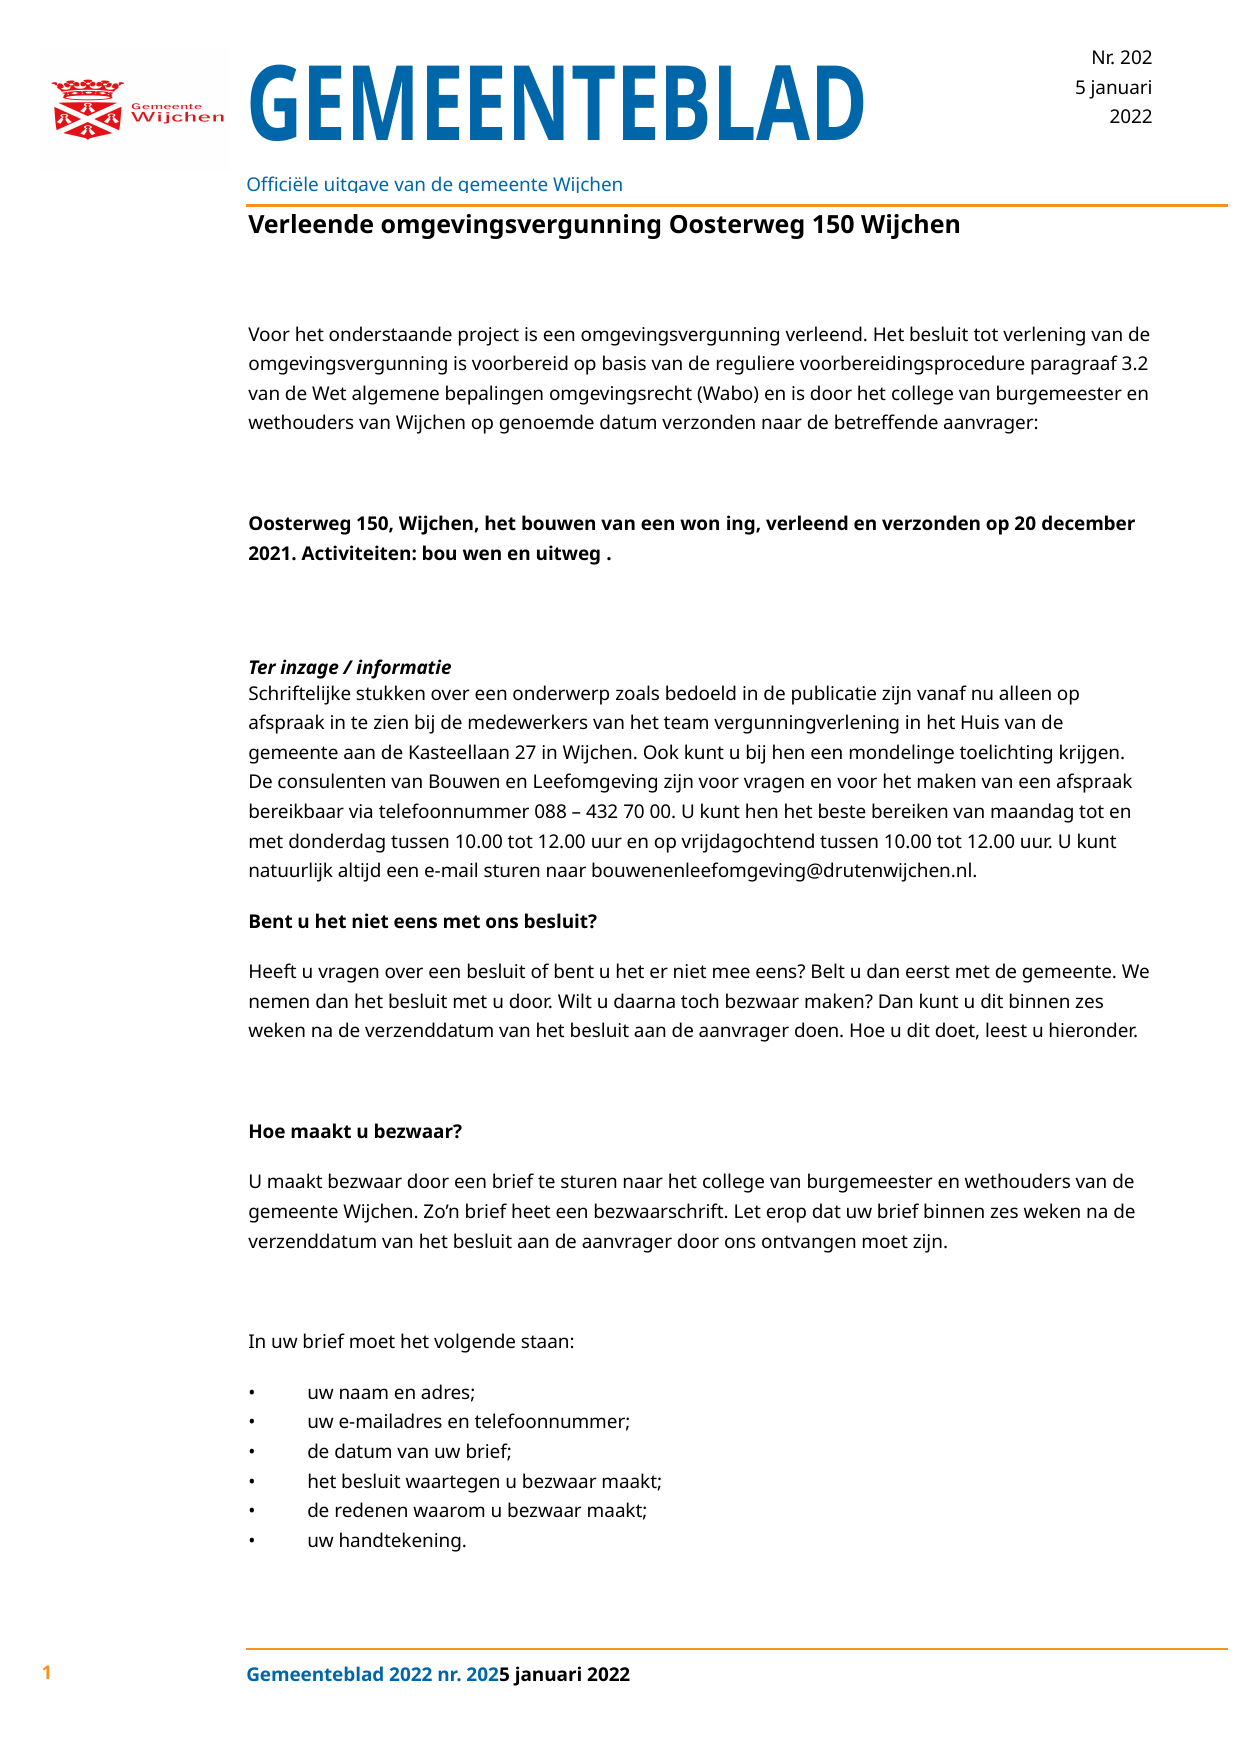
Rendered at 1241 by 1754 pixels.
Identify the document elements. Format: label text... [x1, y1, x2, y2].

list de datum van uw brief; [248, 1438, 1152, 1464]
text Verleende omgevingsvergunning Oosterweg 150 Wijchen [248, 207, 1152, 241]
text Schriftelijke stukken over een onderwerp zoals bedoeld in de publicatie zijn vanaf nu alleen op afspraak in te zien bij de medewerkers van het team vergunningverlening in het Huis van de gemeente aan de Kasteellaan 27 in Wijchen. Ook kunt u bij hen een mondelinge toelichting krijgen. De consulenten van Bouwen en Leefomgeving zijn voor vragen en voor het maken van een afspraak bereikbaar via telefoonnummer 088 – 432 70 00. U kunt hen het beste bereiken van maandag tot en met donderdag tussen 10.00 tot 12.00 uur en op vrijdagochtend tussen 10.00 tot 12.00 uur. U kunt natuurlijk altijd een e-mail sturen naar bouwenenleefomgeving@drutenwijchen.nl. [248, 680, 1152, 883]
text Hoe maakt u bezwaar? [248, 1118, 1152, 1144]
text Voor het onderstaande project is een omgevingsvergunning verleend. Het besluit tot verlening van de omgevingsvergunning is voorbereid op basis van de reguliere voorbereidingsprocedure paragraaf 3.2 van de Wet algemene bepalingen omgevingsrecht (Wabo) en is door het college van burgemeester en wethouders van Wijchen op genoemde datum verzonden naar de betreffende aanvrager: [248, 321, 1152, 435]
picture [41, 47, 231, 172]
list uw e-mailadres en telefoonnummer; [248, 1409, 1152, 1434]
text Heeft u vragen over een besluit of bent u het er niet mee eens? Belt u dan eerst met de gemeente. We nemen dan het besluit met u door. Wilt u daarna toch bezwaar maken? Dan kunt u dit binnen zes weken na de verzenddatum van het besluit aan de aanvrager doen. Hoe u dit doet, leest u hieronder. [248, 958, 1152, 1043]
list uw naam en adres; [248, 1379, 1152, 1405]
text In uw brief moet het volgende staan: [248, 1329, 1152, 1354]
text Oosterweg 150, Wijchen, het bouwen van een won ing, verleend en verzonden op 20 december 2021. Activiteiten: bou wen en uitweg . [248, 510, 1152, 566]
list uw handtekening. [248, 1527, 1152, 1553]
text Ter inzage / informatie [248, 654, 1152, 680]
list de redenen waarom u bezwaar maakt; [248, 1497, 1152, 1523]
list het besluit waartegen u bezwaar maakt; [248, 1468, 1152, 1494]
text Bent u het niet eens met ons besluit? [248, 908, 1152, 934]
text U maakt bezwaar door een brief te sturen naar het college van burgemeester en wethouders van de gemeente Wijchen. Zo’n brief heet een bezwaarschrift. Let erop dat uw brief binnen zes weken na de verzenddatum van het besluit aan de aanvrager door ons ontvangen moet zijn. [248, 1169, 1152, 1254]
